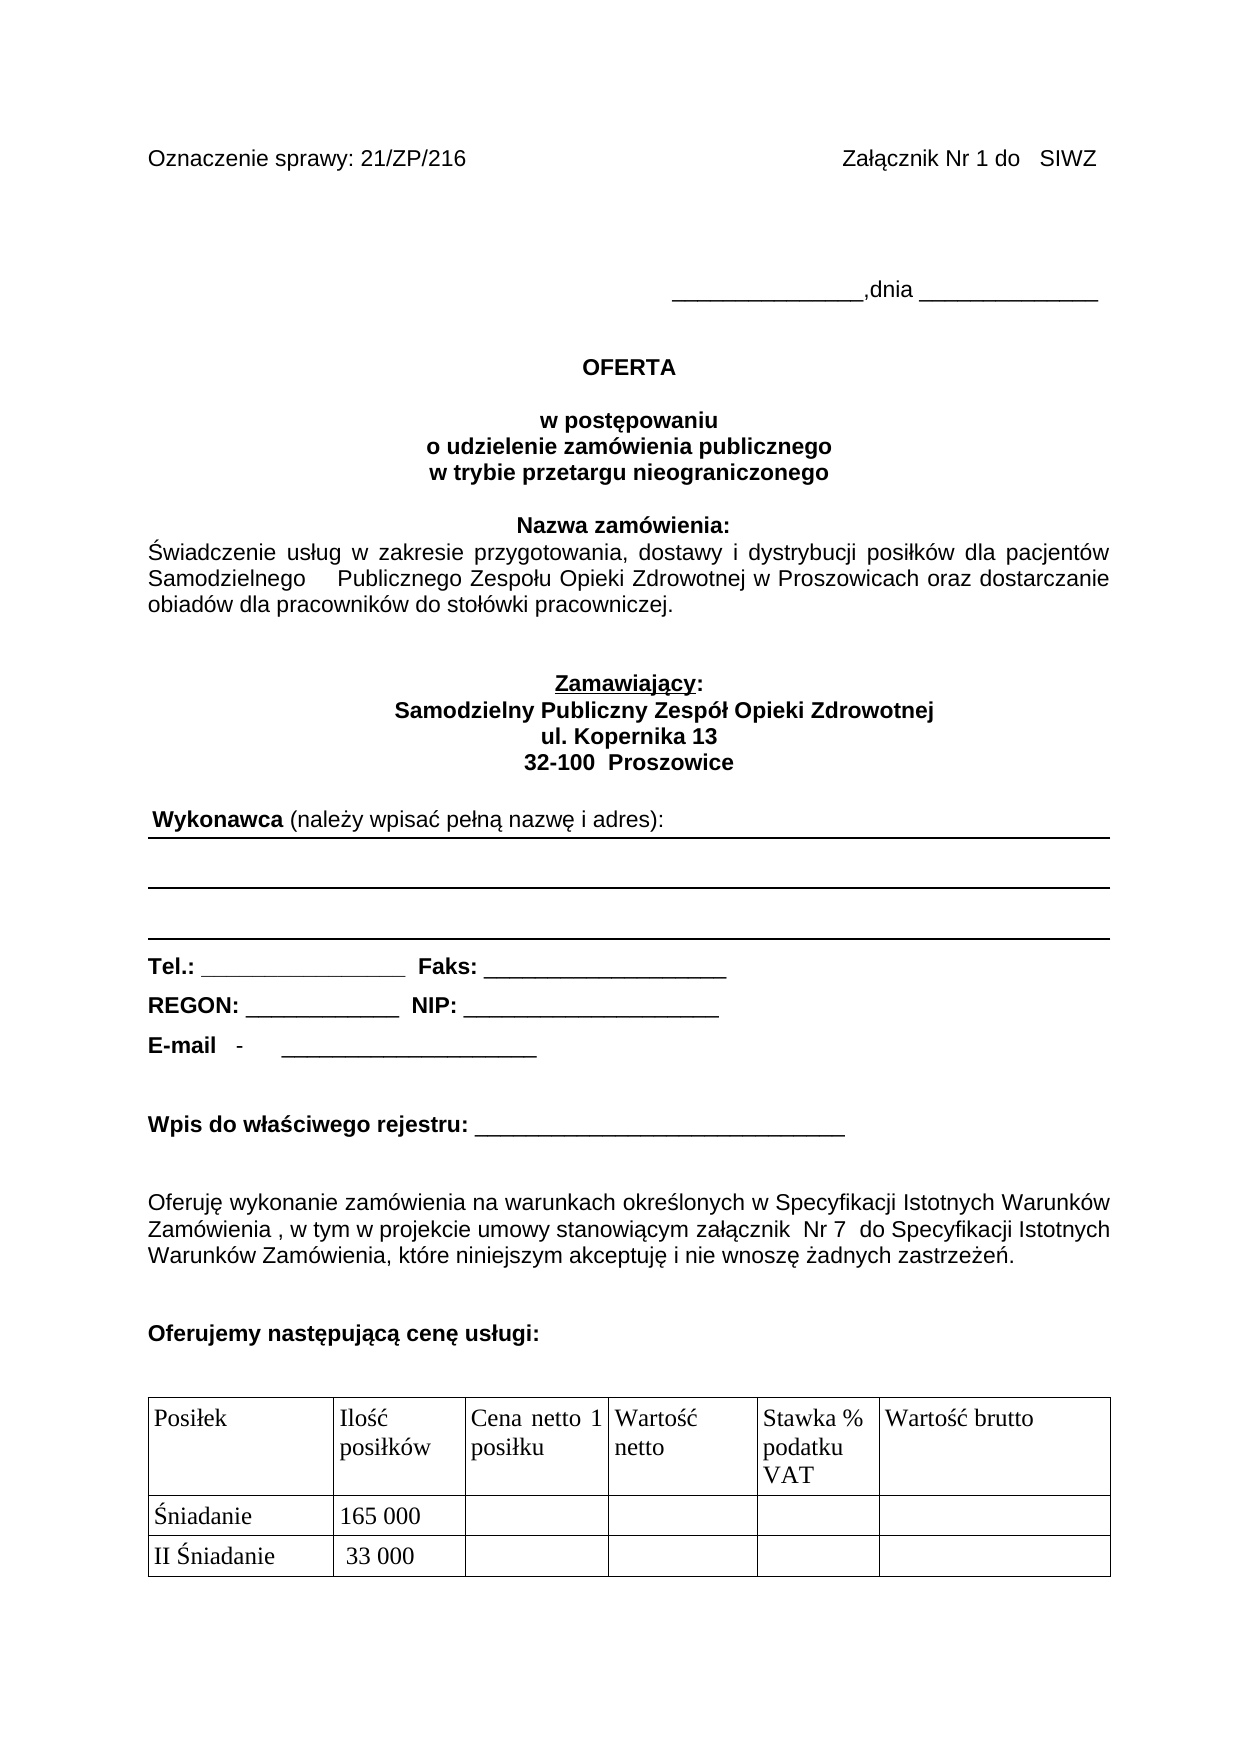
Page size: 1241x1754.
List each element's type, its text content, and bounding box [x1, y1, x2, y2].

table_header Wartość brutto [880, 1398, 1110, 1495]
text _______________,dnia ______________ [148, 276, 1110, 303]
text Wykonawca (należy wpisać pełną nazwę i adres): [148, 802, 1110, 837]
text Samodzielny Publiczny Zespół Opieki Zdrowotnej [369, 697, 1110, 723]
table_cell 33 000 [334, 1536, 465, 1576]
text ul. Kopernika 13 [148, 723, 1110, 749]
table_cell [758, 1496, 879, 1535]
text Oferujemy następującą cenę usługi: [148, 1319, 1110, 1346]
table_header Stawka % podatku VAT [758, 1398, 879, 1495]
table_cell [466, 1496, 608, 1535]
text Oznaczenie sprawy: 21/ZP/216 Załącznik Nr 1 do SIWZ [148, 144, 1110, 171]
text Wpis do właściwego rejestru: _____________________________ [148, 1111, 1110, 1137]
table_header Wartość netto [609, 1398, 757, 1495]
text Świadczenie usług w zakresie przygotowania, dostawy i dystrybucji posiłków dla pacjentów Samodzielnego Publicznego Zespołu Opieki Zdrowotnej w Proszowicach oraz dostarczanie obiadów dla pracowników do stołówki pracowniczej. [148, 538, 1110, 617]
text Zamawiający: [148, 670, 1110, 697]
table_cell 165 000 [334, 1496, 465, 1535]
text OFERTA [148, 354, 1110, 380]
text Oferuję wykonanie zamówienia na warunkach określonych w Specyfikacji Istotnych Warunków Zamówienia , w tym w projekcie umowy stanowiącym załącznik Nr 7 do Specyfikacji Istotnych Warunków Zamówienia, które niniejszym akceptuję i nie wnoszę żadnych zastrzeżeń. [148, 1189, 1110, 1268]
table_header Posiłek [149, 1398, 333, 1495]
table_cell Śniadanie [149, 1496, 333, 1535]
table_cell [609, 1536, 757, 1576]
table_cell [758, 1536, 879, 1576]
table_cell [880, 1536, 1110, 1576]
text w postępowaniu [148, 407, 1110, 433]
table_header Ilość posiłków [334, 1398, 465, 1495]
table_cell [609, 1496, 757, 1535]
text E-mail - ____________________ [148, 1032, 1110, 1058]
table_cell [466, 1536, 608, 1576]
table_header Cena netto 1 posiłku [466, 1398, 608, 1495]
text o udzielenie zamówienia publicznego [148, 433, 1110, 459]
text w trybie przetargu nieograniczonego [148, 459, 1110, 486]
table_cell [880, 1496, 1110, 1535]
text 32-100 Proszowice [148, 749, 1110, 776]
text Nazwa zamówienia: [443, 512, 1110, 538]
text REGON: ____________ NIP: ____________________ [148, 992, 1110, 1019]
text Tel.: ________________ Faks: ___________________ [148, 953, 1110, 979]
table_cell II Śniadanie [149, 1536, 333, 1576]
